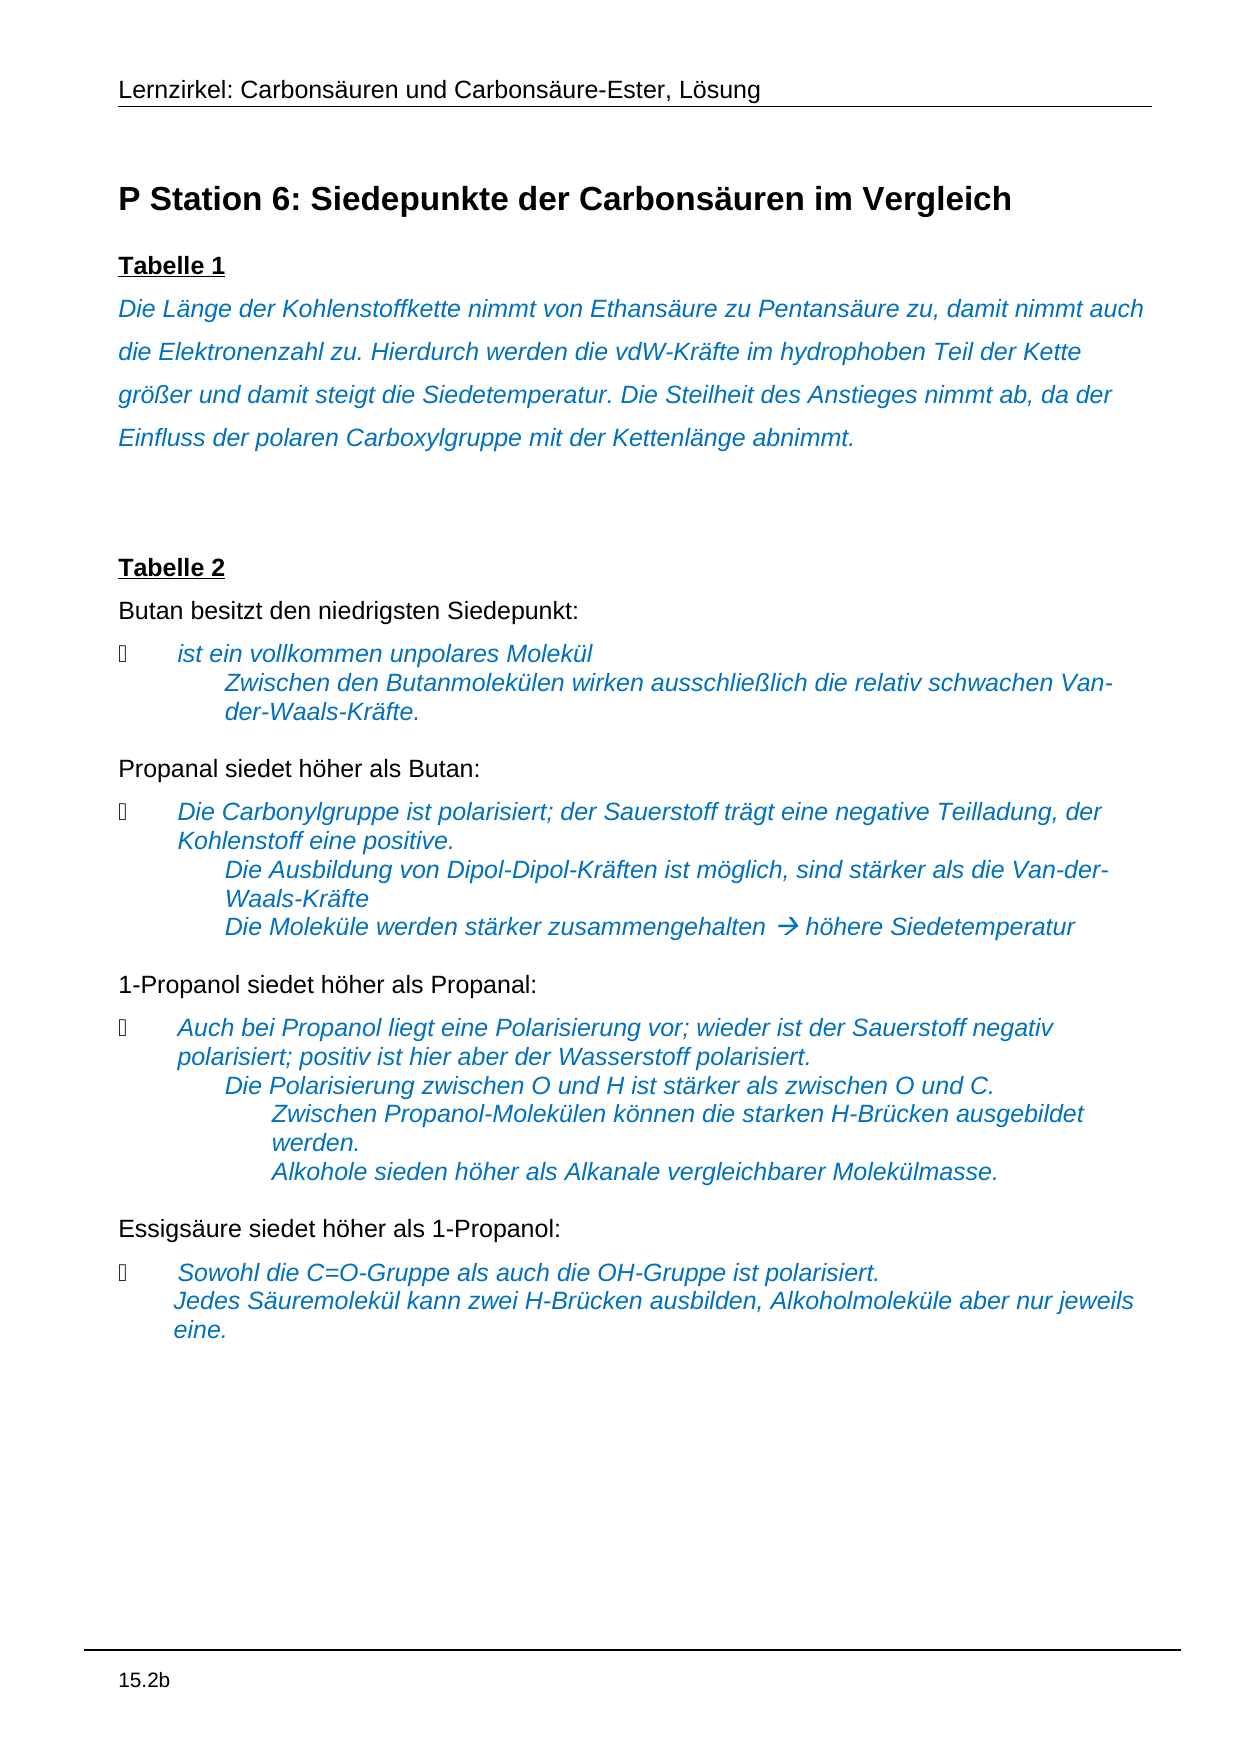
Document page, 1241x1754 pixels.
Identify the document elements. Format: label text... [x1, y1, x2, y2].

text Zwischen den Butanmolekülen wirken ausschließlich die relativ schwachen Van-der-Waals-Kräfte. [224, 668, 1152, 725]
list Auch bei Propanol liegt eine Polarisierung vor; wieder ist der Sauerstoff negativ polarisiert; positiv ist hier aber der Wasserstoff polarisiert. [118, 1013, 1152, 1071]
text Die Länge der Kohlenstoffkette nimmt von Ethansäure zu Pentansäure zu, damit nimmt auch die Elektronenzahl zu. Hierdurch werden die vdW-Kräfte im hydrophoben Teil der Kette größer und damit steigt die Siedetemperatur. Die Steilheit des Anstieges nimmt ab, da der Einfluss der polaren Carboxylgruppe mit der Kettenlänge abnimmt. [118, 294, 1152, 452]
list Die Carbonylgruppe ist polarisiert; der Sauerstoff trägt eine negative Teilladung, der Kohlenstoff eine positive. [118, 797, 1152, 855]
text Tabelle 1 [118, 251, 1152, 279]
text Tabelle 2 [118, 553, 1152, 581]
text 1-Propanol siedet höher als Propanal: [118, 970, 1152, 999]
list ist ein vollkommen unpolares Molekül [118, 639, 1152, 668]
list Sowohl die C=O-Gruppe als auch die OH-Gruppe ist polarisiert. [118, 1257, 1152, 1286]
text P Station 6: Siedepunkte der Carbonsäuren im Vergleich [118, 179, 1152, 217]
text Butan besitzt den niedrigsten Siedepunkt: [118, 596, 1152, 624]
text Alkohole sieden höher als Alkanale vergleichbarer Molekülmasse. [272, 1157, 1152, 1186]
text Zwischen Propanol-Molekülen können die starken H-Brücken ausgebildet werden. [272, 1099, 1152, 1157]
text Die Polarisierung zwischen O und H ist stärker als zwischen O und C. [224, 1071, 1152, 1099]
text eine. [118, 1315, 1152, 1344]
text Die Ausbildung von Dipol-Dipol-Kräften ist möglich, sind stärker als die Van-der-Waals-Kräfte [224, 855, 1152, 912]
text Die Moleküle werden stärker zusammengehalten  höhere Siedetemperatur [224, 912, 1152, 941]
text Jedes Säuremolekül kann zwei H-Brücken ausbilden, Alkoholmoleküle aber nur jeweils [118, 1286, 1152, 1315]
text Propanal siedet höher als Butan: [118, 754, 1152, 783]
text Essigsäure siedet höher als 1-Propanol: [118, 1214, 1152, 1243]
